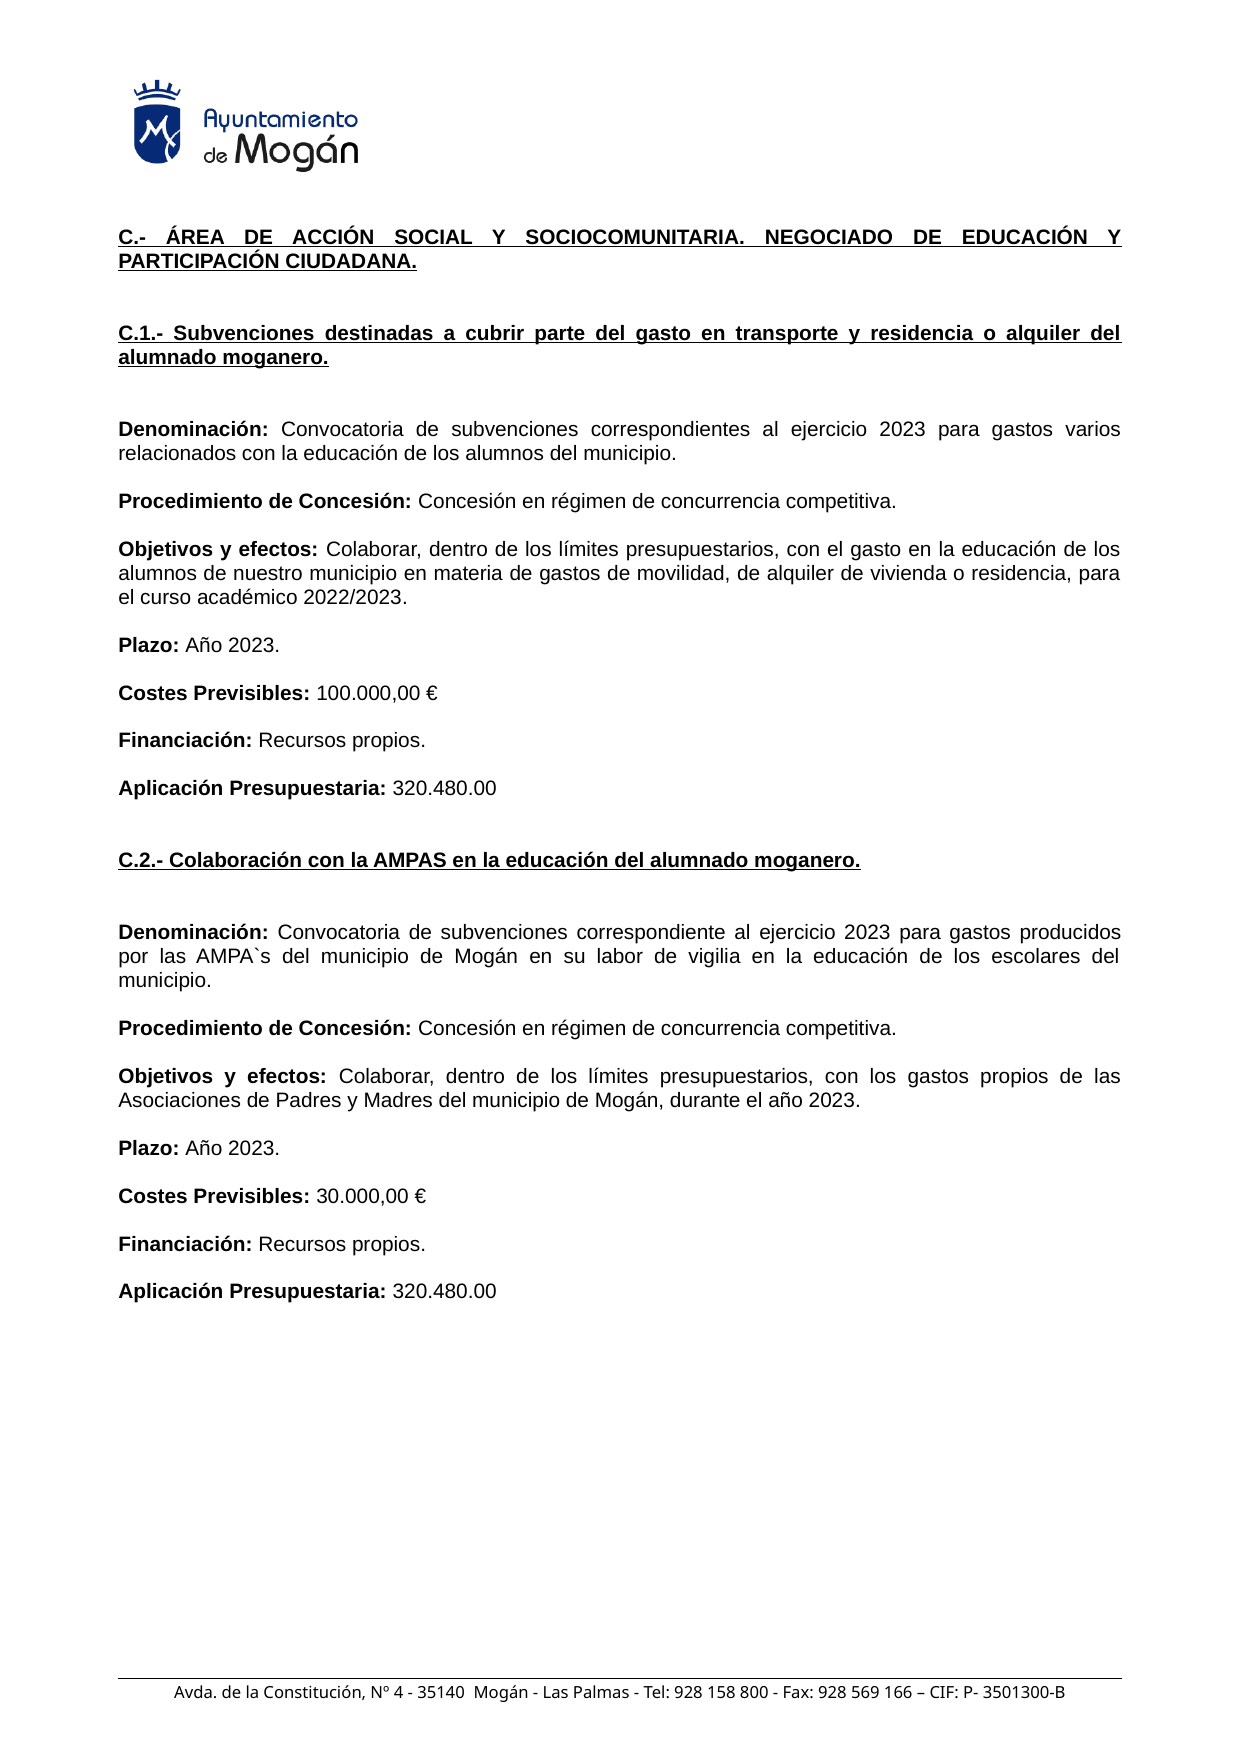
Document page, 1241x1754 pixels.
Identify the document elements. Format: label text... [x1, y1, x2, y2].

text Objetivos y efectos: Colaborar, dentro de los límites presupuestarios, con los gastos propios de las Asociaciones de Padres y Madres del municipio de Mogán, durante el año 2023. [118, 1064, 1122, 1112]
text Aplicación Presupuestaria: 320.480.00 [118, 776, 1122, 800]
text Denominación: Convocatoria de subvenciones correspondiente al ejercicio 2023 para gastos producidos por las AMPA`s del municipio de Mogán en su labor de vigilia en la educación de los escolares del municipio. [118, 920, 1122, 992]
text Procedimiento de Concesión: Concesión en régimen de concurrencia competitiva. [118, 489, 1122, 513]
text alumnado moganero. [118, 343, 1122, 369]
text Denominación: Convocatoria de subvenciones correspondientes al ejercicio 2023 para gastos varios relacionados con la educación de los alumnos del municipio. [118, 417, 1122, 465]
text C.1.- Subvenciones destinadas a cubrir parte del gasto en transporte y residencia o alquiler del [118, 321, 1122, 342]
text Procedimiento de Concesión: Concesión en régimen de concurrencia competitiva. [118, 1016, 1122, 1040]
text Plazo: Año 2023. [118, 1136, 1122, 1159]
text Financiación: Recursos propios. [118, 728, 1122, 752]
text C.- ÁREA DE ACCIÓN SOCIAL Y SOCIOCOMUNITARIA. NEGOCIADO DE EDUCACIÓN Y [118, 225, 1122, 246]
text Objetivos y efectos: Colaborar, dentro de los límites presupuestarios, con el gasto en la educación de los alumnos de nuestro municipio en materia de gastos de movilidad, de alquiler de vivienda o residencia, para el curso académico 2022/2023. [118, 537, 1122, 608]
text Costes Previsibles: 30.000,00 € [118, 1183, 1122, 1207]
picture [119, 58, 375, 190]
text C.2.- Colaboración con la AMPAS en la educación del alumnado moganero. [118, 848, 1122, 872]
text Financiación: Recursos propios. [118, 1231, 1122, 1255]
text Costes Previsibles: 100.000,00 € [118, 680, 1122, 704]
text Plazo: Año 2023. [118, 632, 1122, 656]
text Aplicación Presupuestaria: 320.480.00 [118, 1279, 1122, 1303]
text PARTICIPACIÓN CIUDADANA. [118, 247, 1122, 273]
